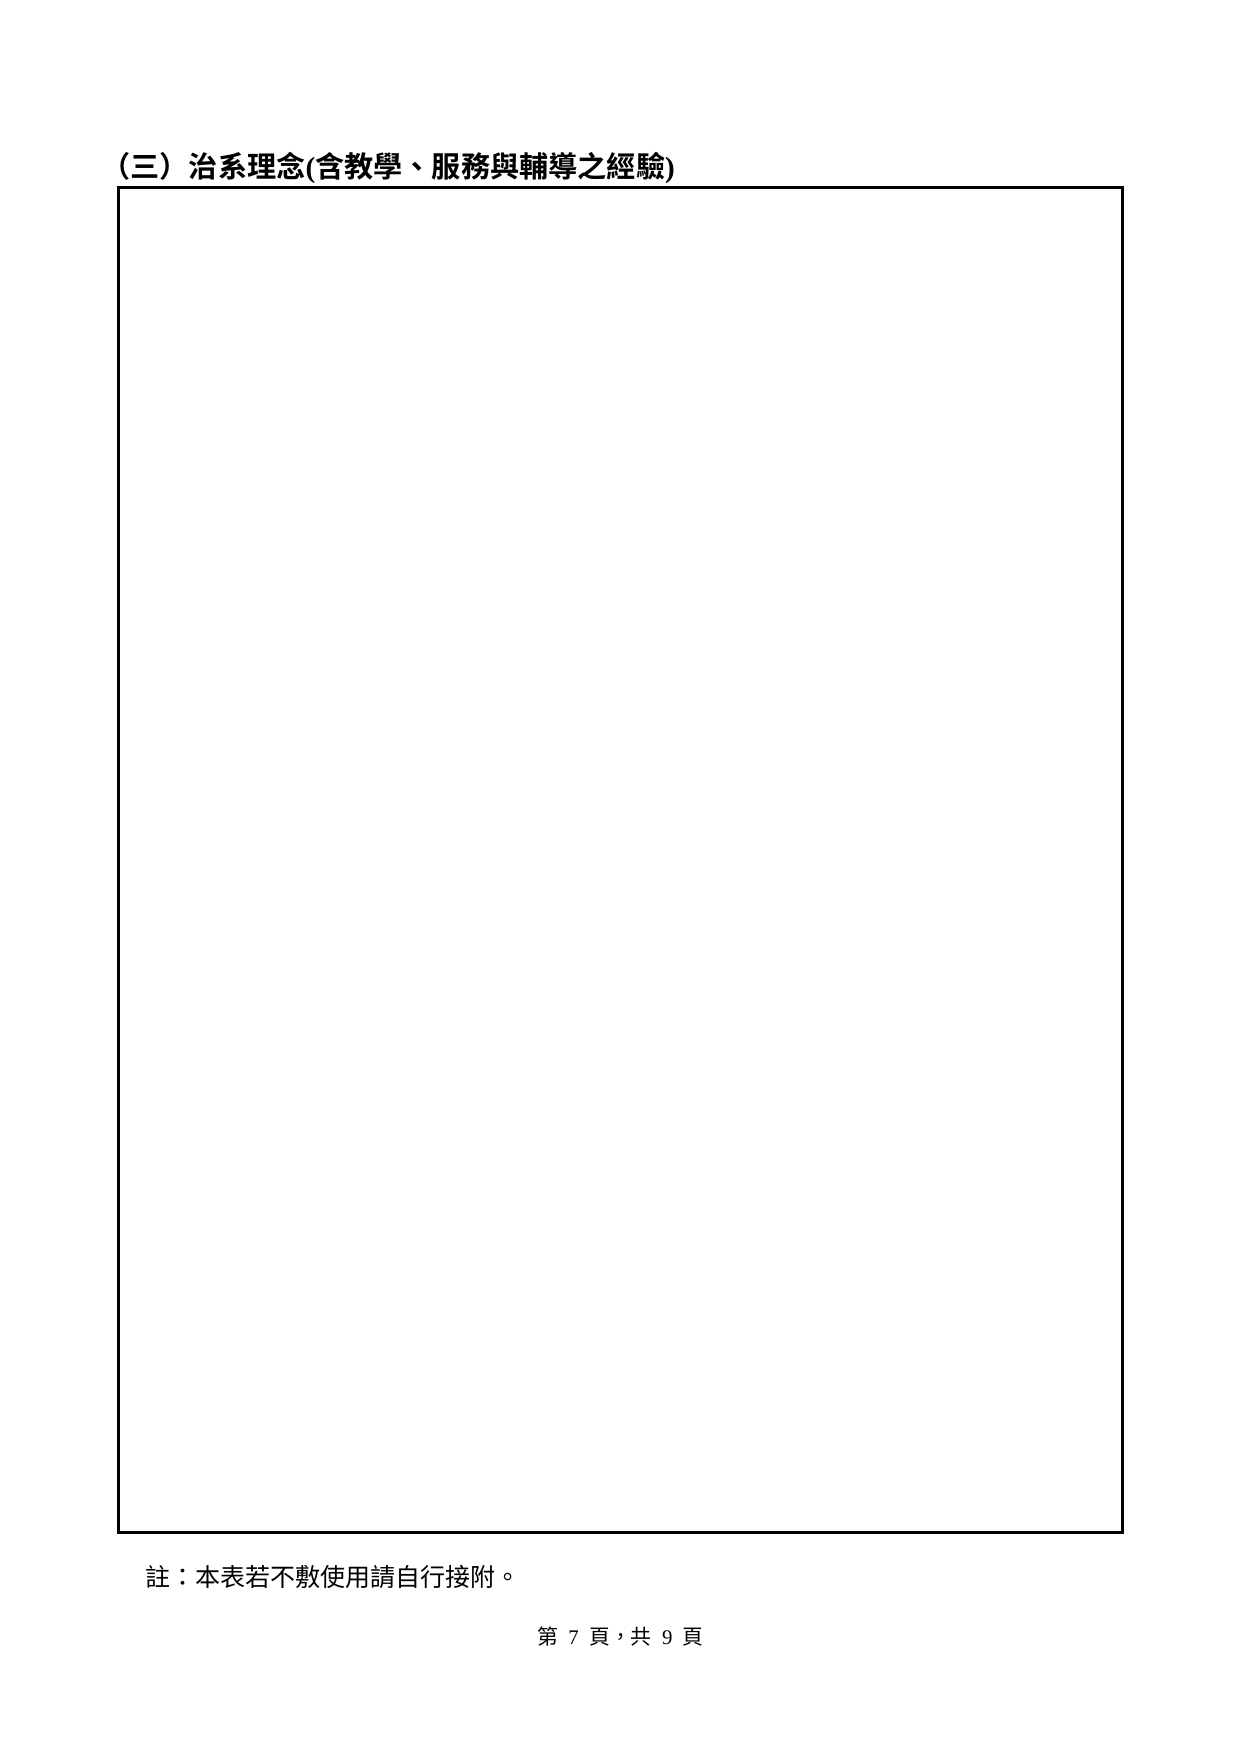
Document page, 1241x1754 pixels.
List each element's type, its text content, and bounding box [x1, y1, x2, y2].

table_header [120, 189, 1121, 1531]
text 註：本表若不敷使用請自行接附。 [145, 1534, 1152, 1596]
text （三）治系理念(含教學、服務與輔導之經驗) [101, 123, 1152, 186]
